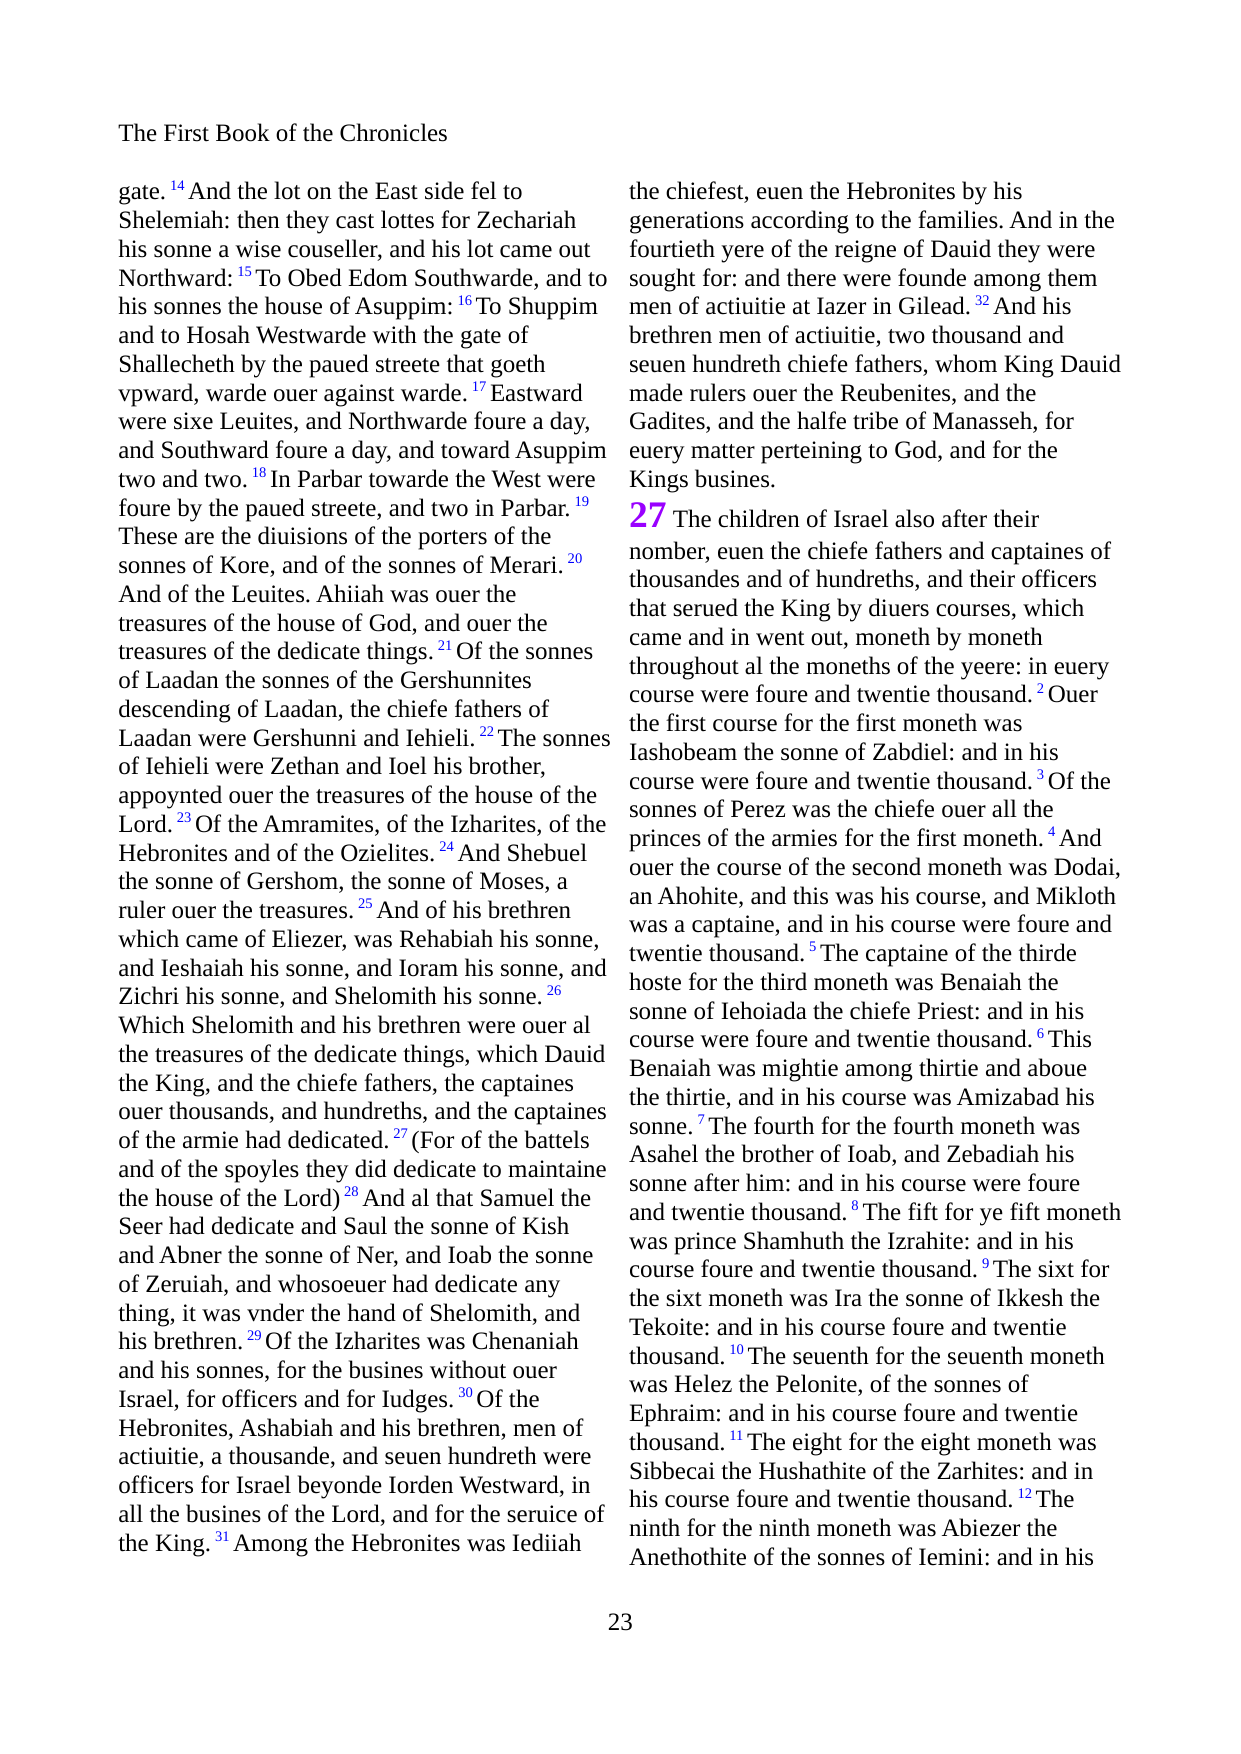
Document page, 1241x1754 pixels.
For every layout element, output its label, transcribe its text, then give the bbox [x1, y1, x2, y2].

text the chiefest, euen the Hebronites by his generations according to the families. And in the fourtieth yere of the reigne of Dauid they were sought for: and there were founde among them men of actiuitie at Iazer in Gilead. 32 And his brethren men of actiuitie, two thousand and seuen hundreth chiefe fathers, whom King Dauid made rulers ouer the Reubenites, and the Gadites, and the halfe tribe of Manasseh, for euery matter perteining to God, and for the Kings busines. [629, 176, 1122, 493]
text 27 The children of Israel also after their nomber, euen the chiefe fathers and captaines of thousandes and of hundreths, and their officers that serued the King by diuers courses, which came and in went out, moneth by moneth throughout al the moneths of the yeere: in euery course were foure and twentie thousand. 2 Ouer the first course for the first moneth was Iashobeam the sonne of Zabdiel: and in his course were foure and twentie thousand. 3 Of the sonnes of Perez was the chiefe ouer all the princes of the armies for the first moneth. 4 And ouer the course of the second moneth was Dodai, an Ahohite, and this was his course, and Mikloth was a captaine, and in his course were foure and twentie thousand. 5 The captaine of the thirde hoste for the third moneth was Benaiah the sonne of Iehoiada the chiefe Priest: and in his course were foure and twentie thousand. 6 This Benaiah was mightie among thirtie and aboue the thirtie, and in his course was Amizabad his sonne. 7 The fourth for the fourth moneth was Asahel the brother of Ioab, and Zebadiah his sonne after him: and in his course were foure and twentie thousand. 8 The fift for ye fift moneth was prince Shamhuth the Izrahite: and in his course foure and twentie thousand. 9 The sixt for the sixt moneth was Ira the sonne of Ikkesh the Tekoite: and in his course foure and twentie thousand. 10 The seuenth for the seuenth moneth was Helez the Pelonite, of the sonnes of Ephraim: and in his course foure and twentie thousand. 11 The eight for the eight moneth was Sibbecai the Hushathite of the Zarhites: and in his course foure and twentie thousand. 12 The ninth for the ninth moneth was Abiezer the Anethothite of the sonnes of Iemini: and in his [629, 493, 1122, 1571]
text gate. 14 And the lot on the East side fel to Shelemiah: then they cast lottes for Zechariah his sonne a wise couseller, and his lot came out Northward: 15 To Obed Edom Southwarde, and to his sonnes the house of Asuppim: 16 To Shuppim and to Hosah Westwarde with the gate of Shallecheth by the paued streete that goeth vpward, warde ouer against warde. 17 Eastward were sixe Leuites, and Northwarde foure a day, and Southward foure a day, and toward Asuppim two and two. 18 In Parbar towarde the West were foure by the paued streete, and two in Parbar. 19 These are the diuisions of the porters of the sonnes of Kore, and of the sonnes of Merari. 20 And of the Leuites. Ahiiah was ouer the treasures of the house of God, and ouer the treasures of the dedicate things. 21 Of the sonnes of Laadan the sonnes of the Gershunnites descending of Laadan, the chiefe fathers of Laadan were Gershunni and Iehieli. 22 The sonnes of Iehieli were Zethan and Ioel his brother, appoynted ouer the treasures of the house of the Lord. 23 Of the Amramites, of the Izharites, of the Hebronites and of the Ozielites. 24 And Shebuel the sonne of Gershom, the sonne of Moses, a ruler ouer the treasures. 25 And of his brethren which came of Eliezer, was Rehabiah his sonne, and Ieshaiah his sonne, and Ioram his sonne, and Zichri his sonne, and Shelomith his sonne. 26 Which Shelomith and his brethren were ouer al the treasures of the dedicate things, which Dauid the King, and the chiefe fathers, the captaines ouer thousands, and hundreths, and the captaines of the armie had dedicated. 27 (For of the battels and of the spoyles they did dedicate to maintaine the house of the Lord) 28 And al that Samuel the Seer had dedicate and Saul the sonne of Kish and Abner the sonne of Ner, and Ioab the sonne of Zeruiah, and whosoeuer had dedicate any thing, it was vnder the hand of Shelomith, and his brethren. 29 Of the Izharites was Chenaniah and his sonnes, for the busines without ouer Israel, for officers and for Iudges. 30 Of the Hebronites, Ashabiah and his brethren, men of actiuitie, a thousande, and seuen hundreth were officers for Israel beyonde Iorden Westward, in all the busines of the Lord, and for the seruice of the King. 31 Among the Hebronites was Iediiah [118, 176, 611, 1556]
